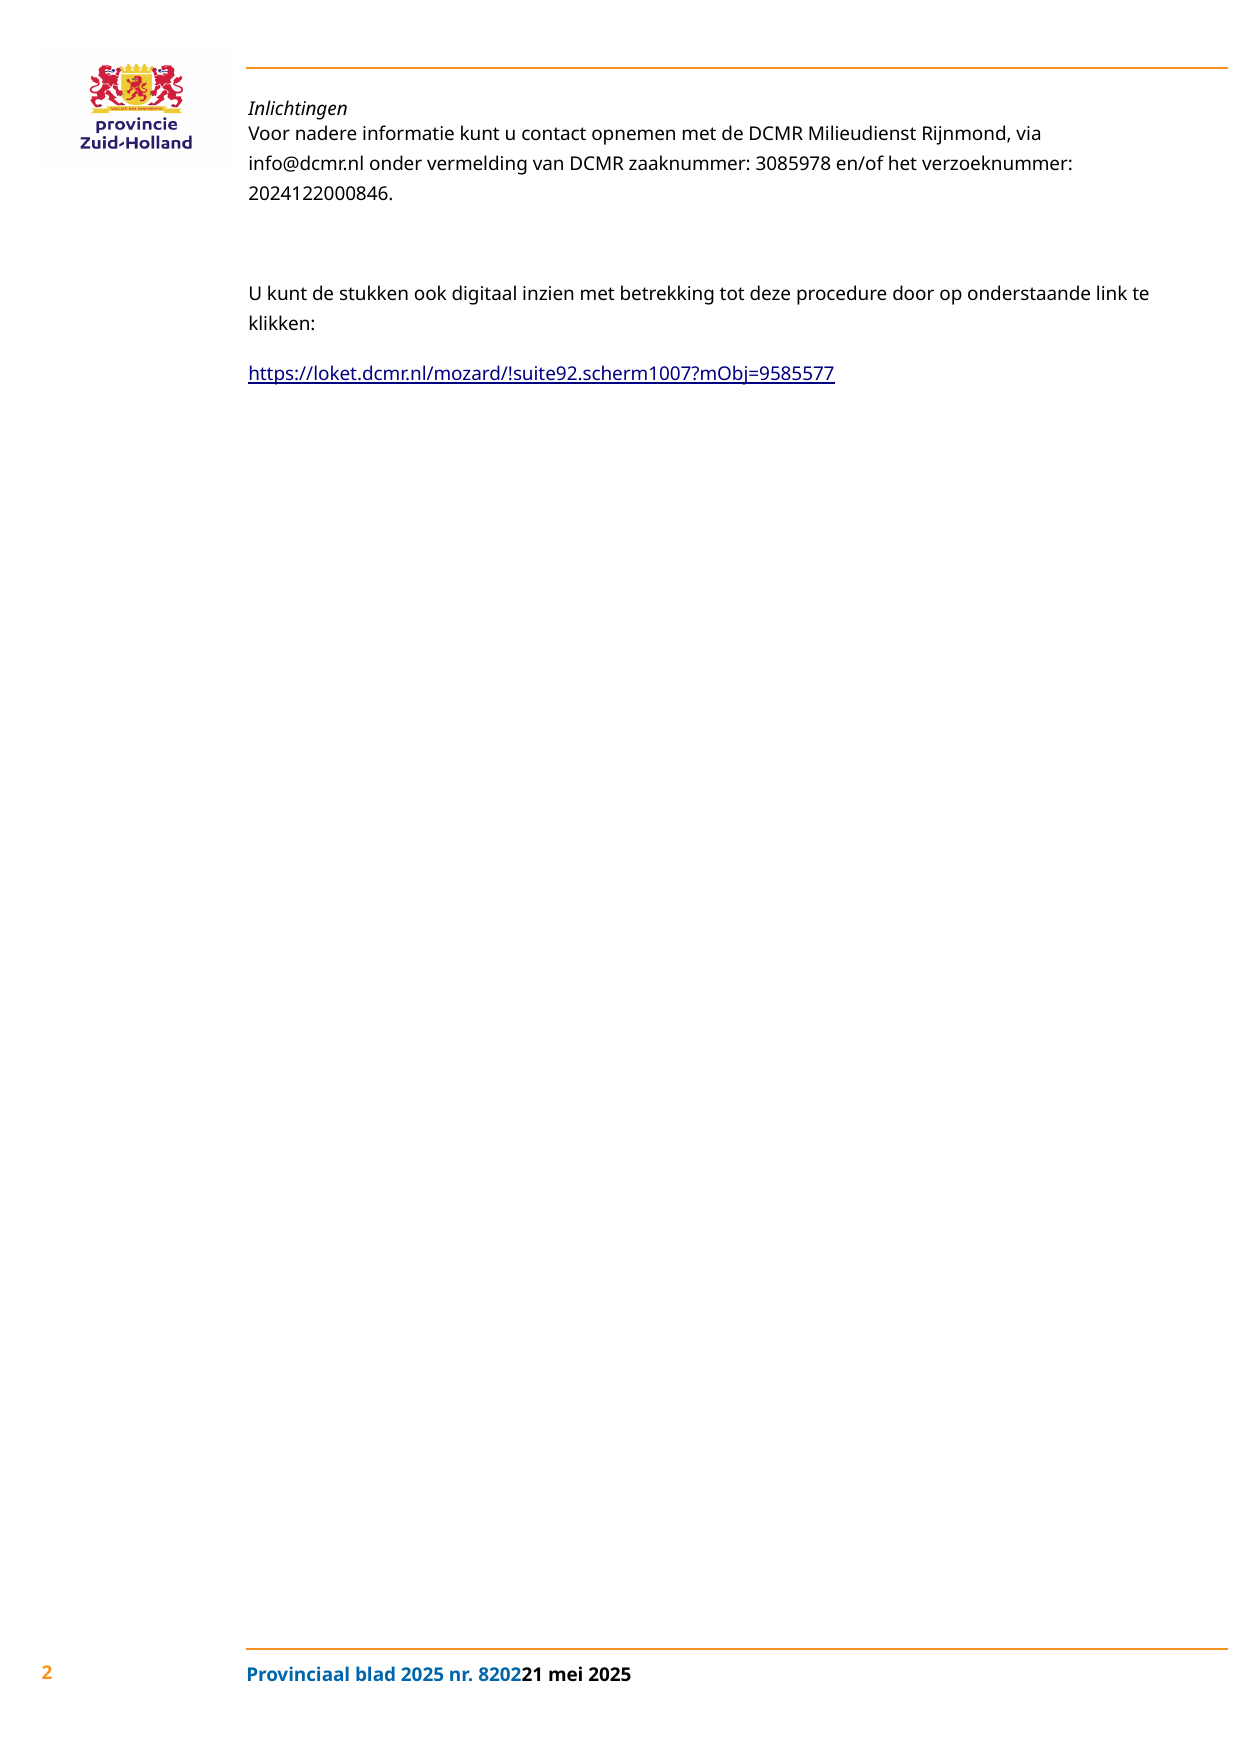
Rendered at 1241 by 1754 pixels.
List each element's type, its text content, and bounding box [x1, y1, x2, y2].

text Voor nadere informatie kunt u contact opnemen met de DCMR Milieudienst Rijnmond, via info@dcmr.nl onder vermelding van DCMR zaaknummer: 3085978 en/of het verzoeknummer: 2024122000846. [248, 121, 1152, 205]
text https://loket.dcmr.nl/mozard/!suite92.scherm1007?mObj=9585577 [248, 361, 1152, 386]
text Inlichtingen [248, 95, 1152, 121]
text U kunt de stukken ook digitaal inzien met betrekking tot deze procedure door op onderstaande link te klikken: [248, 281, 1152, 336]
picture [41, 47, 231, 172]
